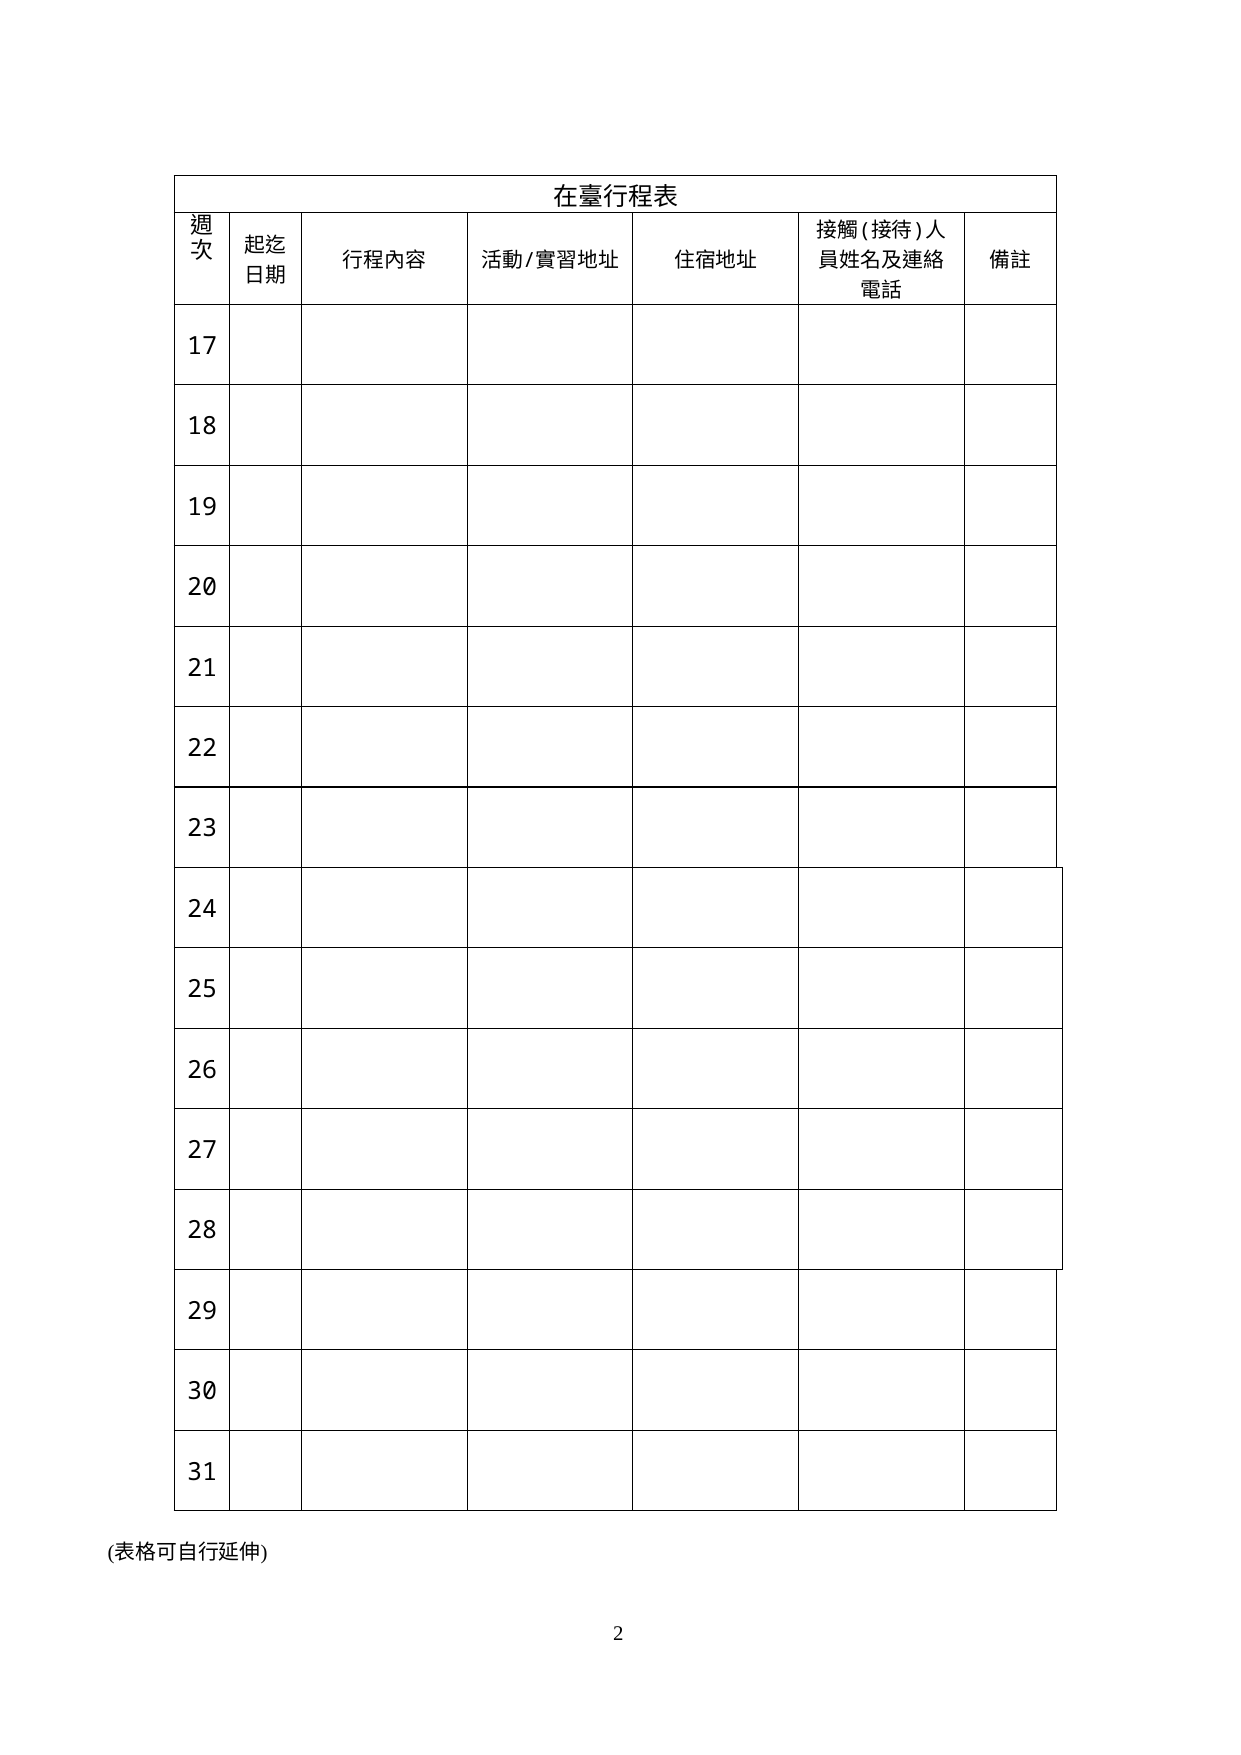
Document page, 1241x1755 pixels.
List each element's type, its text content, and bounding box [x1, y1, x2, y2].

table_cell [468, 305, 632, 384]
table_cell [302, 1109, 467, 1188]
table_cell [230, 546, 301, 626]
table_cell [1057, 706, 1062, 786]
table_cell 20 [175, 546, 229, 626]
table_cell [1057, 1349, 1062, 1430]
table_cell [302, 1431, 467, 1510]
table_cell [230, 1029, 301, 1108]
table_cell [230, 1190, 301, 1269]
table_cell 接觸(接待)人員姓名及連絡電話 [799, 213, 964, 304]
table_cell [302, 788, 467, 867]
table_cell [965, 385, 1056, 465]
table_cell [633, 868, 798, 947]
table_cell [1057, 626, 1062, 706]
table_cell [230, 1431, 301, 1510]
table_cell [230, 385, 301, 465]
table_cell [1057, 304, 1062, 384]
table_cell [468, 1029, 632, 1108]
table_cell 起迄日期 [230, 213, 301, 304]
table_cell [633, 1029, 798, 1108]
table_cell [799, 707, 964, 786]
table_cell [230, 1109, 301, 1188]
table_cell 17 [175, 305, 229, 384]
table_cell [799, 1270, 964, 1349]
table_cell [230, 1270, 301, 1349]
table_cell [1057, 545, 1062, 626]
table_cell [468, 1109, 632, 1188]
table_cell [302, 1029, 467, 1108]
table_cell [633, 1270, 798, 1349]
table_cell [799, 788, 964, 867]
table_cell 活動/實習地址 [468, 213, 632, 304]
text (表格可自行延伸) [107, 1535, 1129, 1566]
table_cell [302, 627, 467, 706]
table_cell 31 [175, 1431, 229, 1510]
table_cell [230, 466, 301, 545]
table_cell [799, 546, 964, 626]
table_cell [799, 627, 964, 706]
table_cell [468, 1270, 632, 1349]
table_cell [965, 1029, 1062, 1108]
table_cell [965, 466, 1056, 545]
table_cell [302, 1190, 467, 1269]
table_header [1057, 175, 1062, 212]
table_cell [302, 466, 467, 545]
table_cell [799, 1109, 964, 1188]
table_cell [633, 1109, 798, 1188]
table_cell [799, 385, 964, 465]
table_cell [230, 948, 301, 1028]
table_cell [1057, 1430, 1062, 1510]
table_cell [965, 305, 1056, 384]
table_cell [230, 788, 301, 867]
table_cell [965, 788, 1056, 867]
table_cell [799, 1190, 964, 1269]
table_cell [633, 948, 798, 1028]
table_cell [965, 627, 1056, 706]
table_cell [965, 1270, 1056, 1349]
table_cell [633, 788, 798, 867]
table_cell [302, 868, 467, 947]
table_cell [799, 868, 964, 947]
table_cell [468, 948, 632, 1028]
table_cell [633, 1190, 798, 1269]
table_cell [468, 788, 632, 867]
table_cell [302, 1350, 467, 1430]
table_cell [302, 546, 467, 626]
table_cell [965, 1431, 1056, 1510]
table_cell [302, 305, 467, 384]
table_cell [302, 707, 467, 786]
table_cell [965, 1350, 1056, 1430]
table_cell [799, 305, 964, 384]
table_cell [633, 305, 798, 384]
table_cell 27 [175, 1109, 229, 1188]
table_cell [965, 1109, 1062, 1188]
table_cell [468, 707, 632, 786]
table_cell 住宿地址 [633, 213, 798, 304]
table_cell [633, 707, 798, 786]
table_cell [799, 1029, 964, 1108]
table_cell [468, 546, 632, 626]
table_cell 23 [175, 788, 229, 867]
table_cell [468, 1431, 632, 1510]
table_cell [965, 707, 1056, 786]
table_cell [965, 546, 1056, 626]
table_cell [302, 1270, 467, 1349]
table_cell [1057, 212, 1062, 304]
table_cell 19 [175, 466, 229, 545]
table_cell [633, 1431, 798, 1510]
table_cell 29 [175, 1270, 229, 1349]
table_cell [468, 868, 632, 947]
table_cell [633, 627, 798, 706]
table_cell [1057, 465, 1062, 545]
table_cell [633, 466, 798, 545]
table_cell [965, 1190, 1062, 1269]
table_cell [799, 948, 964, 1028]
table_cell 週次 [175, 213, 229, 304]
table_cell 備註 [965, 213, 1056, 304]
table_cell 30 [175, 1350, 229, 1430]
table_cell [230, 305, 301, 384]
table_cell [468, 385, 632, 465]
table_cell [230, 1350, 301, 1430]
table_cell 26 [175, 1029, 229, 1108]
table_cell 24 [175, 868, 229, 947]
table_cell [302, 948, 467, 1028]
table_cell 18 [175, 385, 229, 465]
table_cell [799, 466, 964, 545]
table_cell [1057, 1270, 1062, 1349]
table_cell [468, 466, 632, 545]
table_header 在臺行程表 [175, 176, 1056, 212]
table_cell 22 [175, 707, 229, 786]
table_cell [799, 1431, 964, 1510]
table_cell 25 [175, 948, 229, 1028]
table_cell [230, 868, 301, 947]
table_cell [965, 948, 1062, 1028]
table_cell [468, 1350, 632, 1430]
table_cell [230, 707, 301, 786]
table_cell 行程內容 [302, 213, 467, 304]
table_cell [302, 385, 467, 465]
table_cell 28 [175, 1190, 229, 1269]
table_cell [633, 546, 798, 626]
table_cell [1057, 384, 1062, 465]
table_cell [468, 627, 632, 706]
table_cell [1057, 786, 1062, 867]
table_cell [633, 1350, 798, 1430]
table_cell 21 [175, 627, 229, 706]
table_cell [965, 868, 1062, 947]
table_cell [230, 627, 301, 706]
table_cell [633, 385, 798, 465]
table_cell [799, 1350, 964, 1430]
table_cell [468, 1190, 632, 1269]
